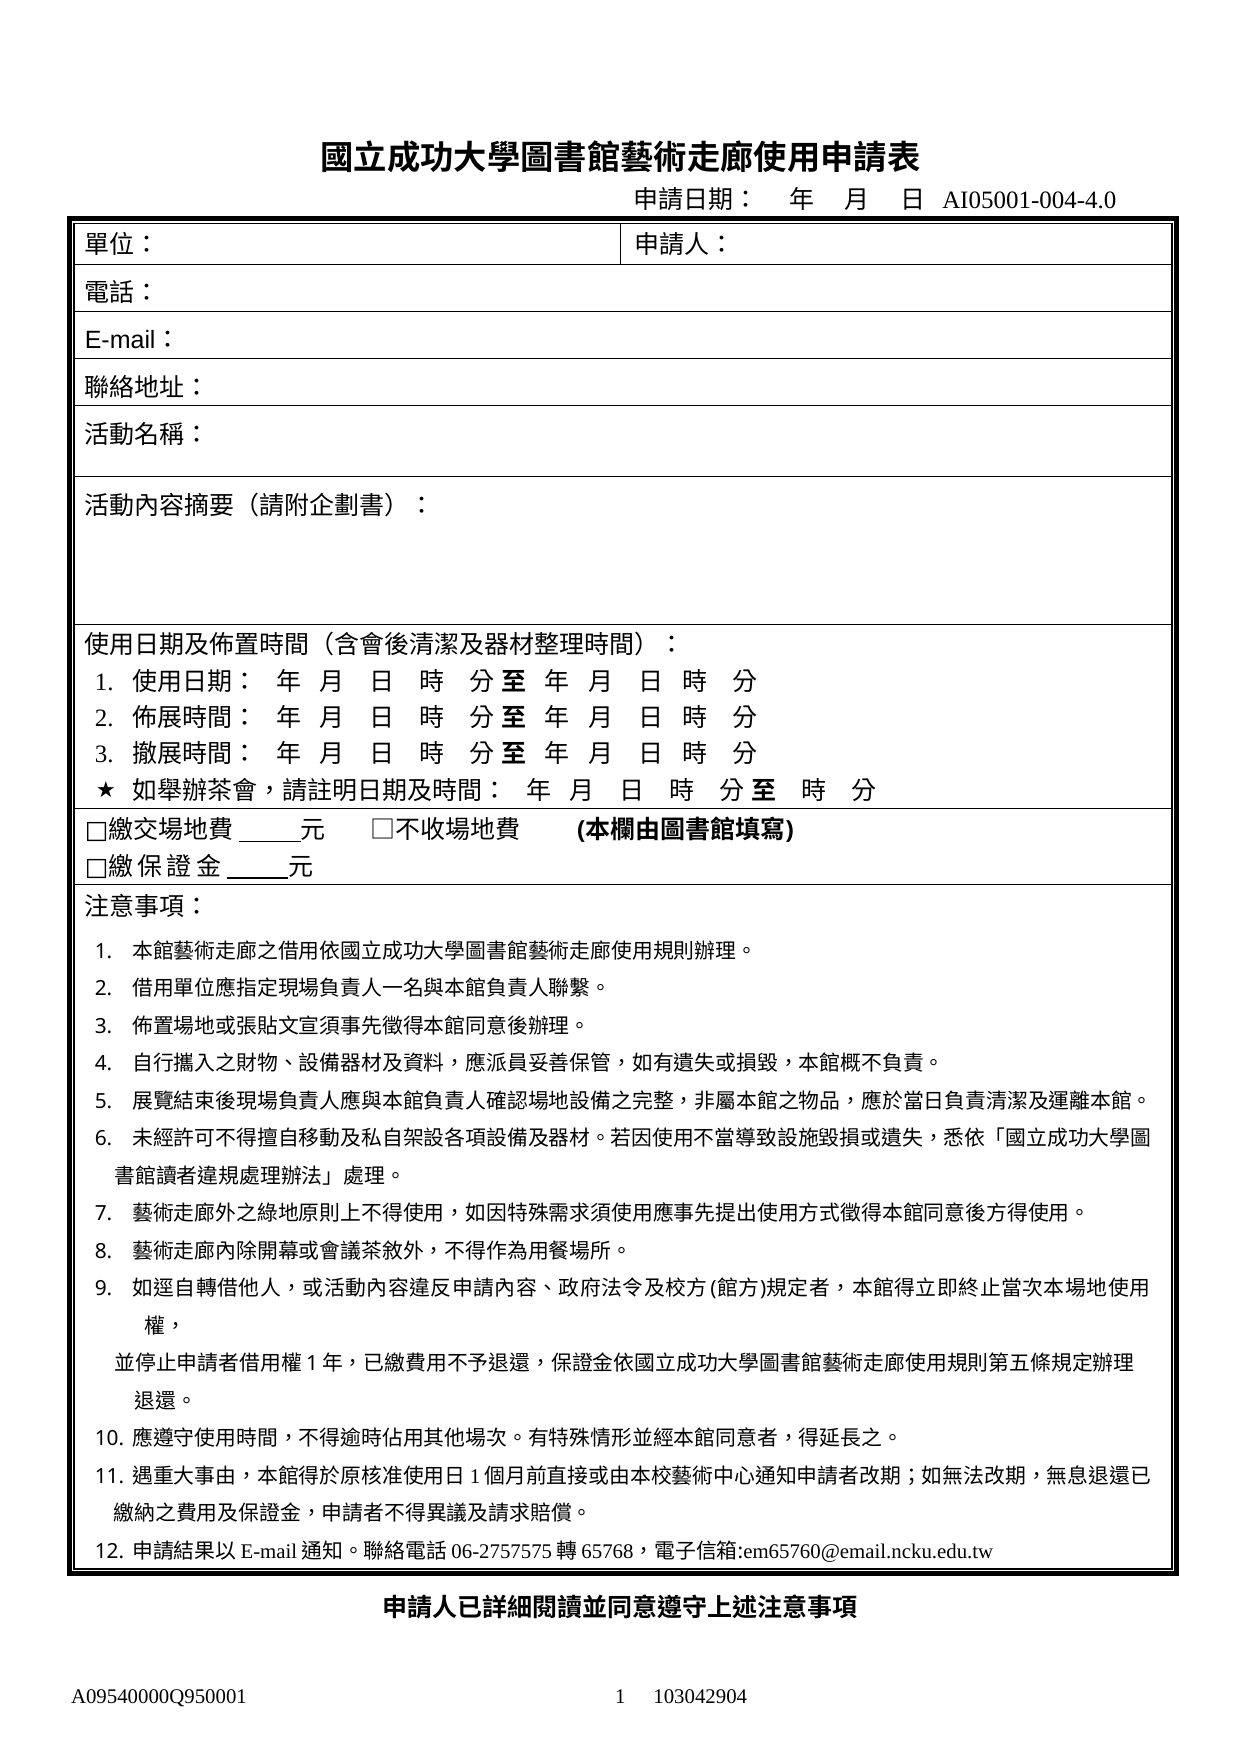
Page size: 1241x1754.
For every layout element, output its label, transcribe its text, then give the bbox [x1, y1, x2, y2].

table_cell 電話： [75, 265, 1171, 311]
table_header 申請人： [621, 224, 1171, 263]
table_cell E-mail： [75, 312, 1171, 358]
table_cell □繳交場地費 元 □不收場地費 (本欄由圖書館填寫) □繳保證金 元 [75, 809, 1171, 884]
table_cell 活動名稱： [75, 406, 1171, 476]
table_header 單位： [75, 224, 620, 263]
text 申請日期： 年 月 日 AI05001-004-4.0 [71, 179, 1169, 216]
text 申請人已詳細閱讀並同意遵守上述注意事項 [71, 1587, 1169, 1624]
table_cell 活動內容摘要（請附企劃書）： [75, 477, 1171, 624]
text 國立成功大學圖書館藝術走廊使用申請表 [71, 131, 1169, 179]
table_cell 聯絡地址： [75, 359, 1171, 405]
table_cell 使用日期及佈置時間（含會後清潔及器材整理時間）： 使用日期： 年 月 日 時 分 至 年 月 日 時 分 佈展時間： 年 月 日 時 分 至 年 月 日 時 分 撤展時間： 年 月 日 時 分 至 年 月 日 時 分 如舉辦茶會，請註明日期及時間： 年 月 日 時 分 至 時 分 [75, 625, 1171, 807]
table_cell 注意事項： 本館藝術走廊之借用依國立成功大學圖書館藝術走廊使用規則辦理。 借用單位應指定現場負責人一名與本館負責人聯繫。 佈置場地或張貼文宣須事先徵得本館同意後辦理。 自行攜入之財物、設備器材及資料，應派員妥善保管，如有遺失或損毀，本館概不負責。 展覽結束後現場負責人應與本館負責人確認場地設備之完整，非屬本館之物品，應於當日負責清潔及運離本館。 未經許可不得擅自移動及私自架設各項設備及器材。若因使用不當導致設施毀損或遺失，悉依「國立成功大學圖 書館讀者違規處理辦法」處理。 藝術走廊外之綠地原則上不得使用，如因特殊需求須使用應事先提出使用方式徵得本館同意後方得使用。 藝術走廊內除開幕或會議茶敘外，不得作為用餐場所。 如逕自轉借他人，或活動內容違反申請內容、政府法令及校方(館方)規定者，本館得立即終止當次本場地使用權， 並停止申請者借用權1年，已繳費用不予退還，保證金依國立成功大學圖書館藝術走廊使用規則第五條規定辦理 退還。 應遵守使用時間，不得逾時佔用其他場次。有特殊情形並經本館同意者，得延長之。 遇重大事由，本館得於原核准使用日1個月前直接或由本校藝術中心通知申請者改期；如無法改期，無息退還已 繳納之費用及保證金，申請者不得異議及請求賠償。 申請結果以E-mail通知。聯絡電話06-2757575轉65768，電子信箱:em65760@email.ncku.edu.tw [75, 885, 1171, 1568]
